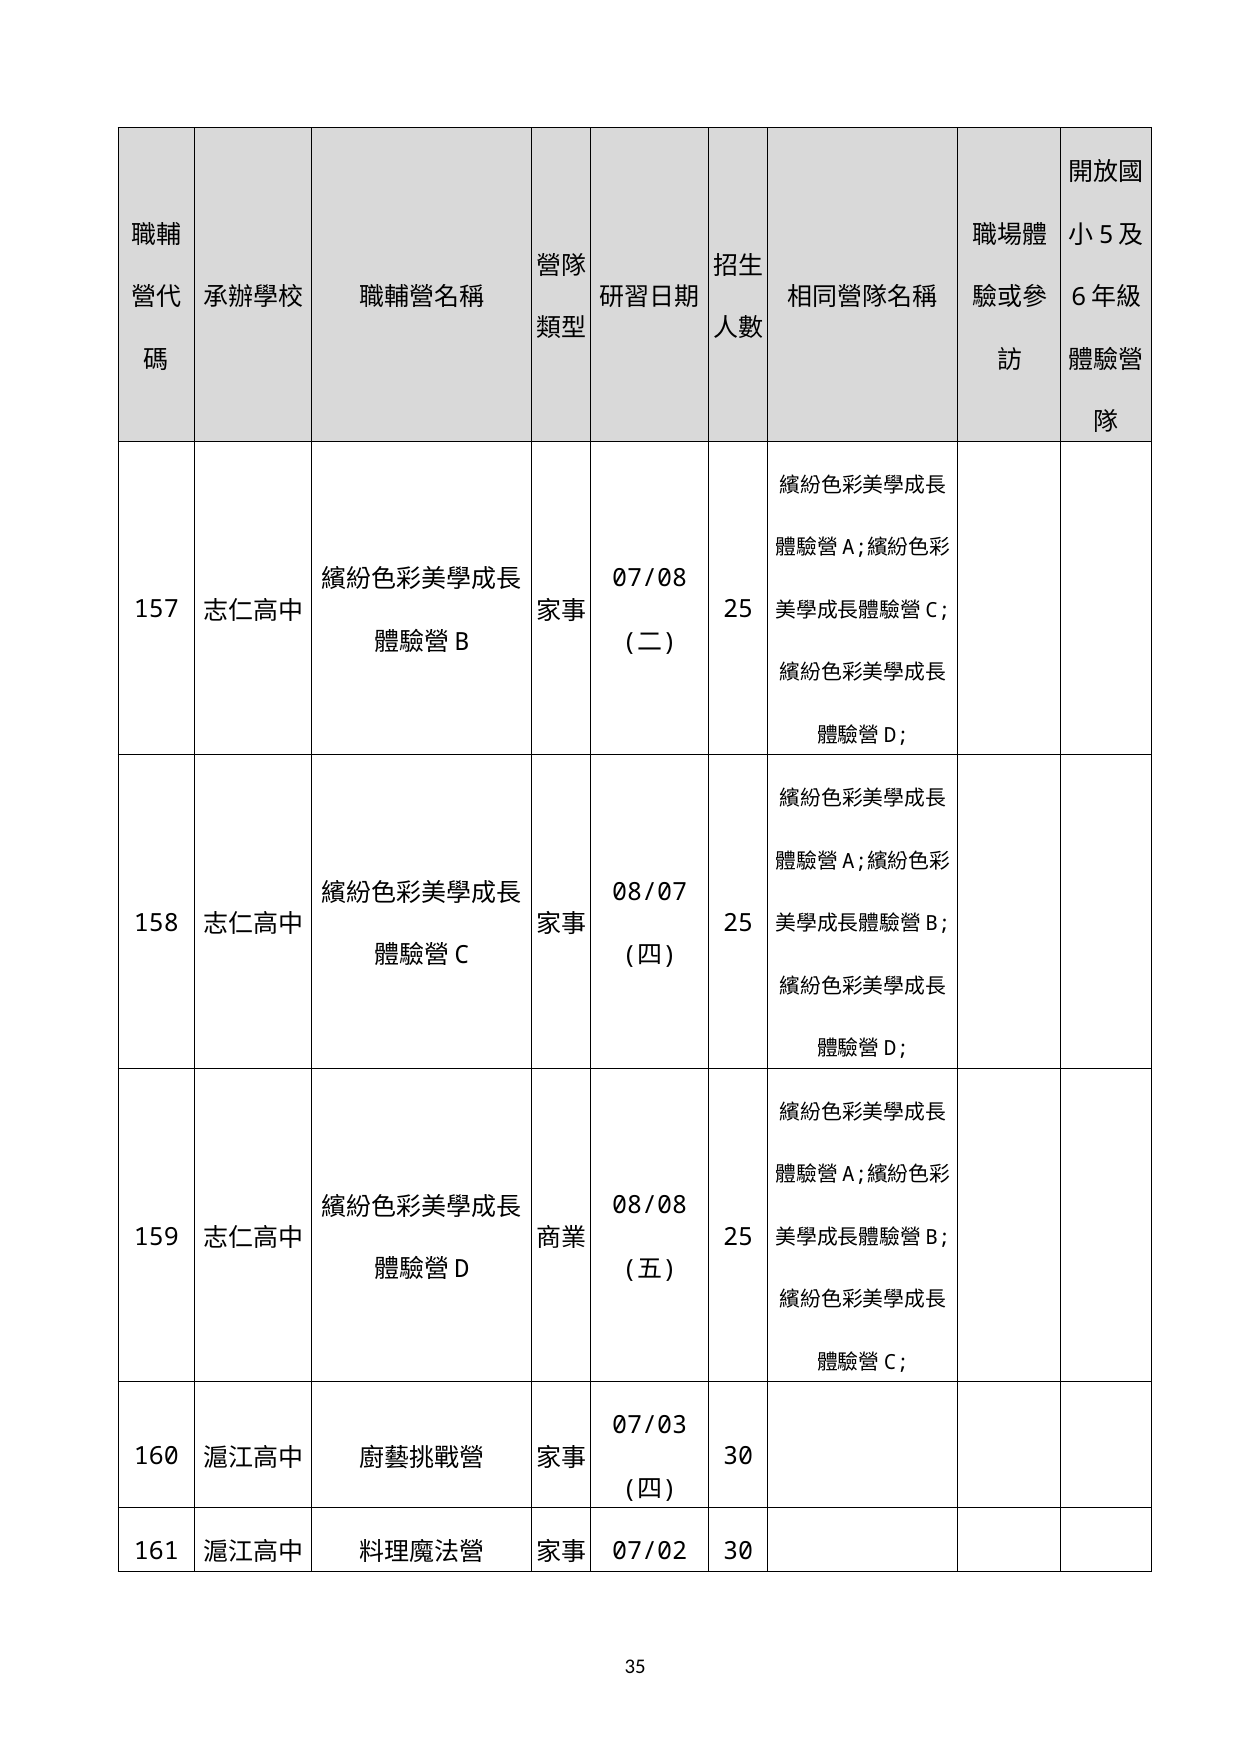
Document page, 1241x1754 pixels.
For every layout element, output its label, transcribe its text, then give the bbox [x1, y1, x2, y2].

table_cell 157 [119, 442, 194, 754]
table_cell [958, 1382, 1060, 1507]
table_cell 滬江高中 [195, 1382, 311, 1507]
table_cell 繽紛色彩美學成長體驗營A;繽紛色彩美學成長體驗營B;繽紛色彩美學成長體驗營C; [768, 1069, 957, 1381]
table_cell [1061, 1382, 1151, 1507]
table_cell [958, 755, 1060, 1068]
table_cell 158 [119, 755, 194, 1068]
table_header 研習日期 [591, 128, 708, 441]
table_header 職場體驗或參訪 [958, 128, 1060, 441]
table_header 承辦學校 [195, 128, 311, 441]
table_header 招生人數 [709, 128, 767, 441]
table_cell 志仁高中 [195, 1069, 311, 1381]
table_cell 繽紛色彩美學成長體驗營C [312, 755, 531, 1068]
table_cell 家事 [532, 442, 590, 754]
table_cell 08/08(五) [591, 1069, 708, 1381]
table_cell 志仁高中 [195, 442, 311, 754]
table_cell 25 [709, 755, 767, 1068]
table_cell [1061, 442, 1151, 754]
table_cell [1061, 1069, 1151, 1381]
table_cell [1061, 755, 1151, 1068]
table_cell 25 [709, 442, 767, 754]
table_header 相同營隊名稱 [768, 128, 957, 441]
table_cell 07/03(四) [591, 1382, 708, 1507]
table_cell 30 [709, 1382, 767, 1507]
table_cell [958, 1508, 1060, 1571]
table_header 開放國小5及6年級體驗營隊 [1061, 128, 1151, 441]
table_cell 家事 [532, 1508, 590, 1571]
table_cell 07/08(二) [591, 442, 708, 754]
table_header 職輔營代碼 [119, 128, 194, 441]
table_cell 161 [119, 1508, 194, 1571]
table_header 職輔營名稱 [312, 128, 531, 441]
table_cell 滬江高中 [195, 1508, 311, 1571]
table_cell 家事 [532, 755, 590, 1068]
table_cell [768, 1508, 957, 1571]
table_cell 繽紛色彩美學成長體驗營A;繽紛色彩美學成長體驗營B;繽紛色彩美學成長體驗營D; [768, 755, 957, 1068]
table_cell 志仁高中 [195, 755, 311, 1068]
table_cell 廚藝挑戰營 [312, 1382, 531, 1507]
table_cell 繽紛色彩美學成長體驗營D [312, 1069, 531, 1381]
table_cell 160 [119, 1382, 194, 1507]
table_header 營隊類型 [532, 128, 590, 441]
table_cell 料理魔法營 [312, 1508, 531, 1571]
table_cell 家事 [532, 1382, 590, 1507]
table_cell [958, 442, 1060, 754]
table_cell [1061, 1508, 1151, 1571]
table_cell 商業 [532, 1069, 590, 1381]
table_cell 159 [119, 1069, 194, 1381]
table_cell 繽紛色彩美學成長體驗營B [312, 442, 531, 754]
table_cell [768, 1382, 957, 1507]
table_cell 30 [709, 1508, 767, 1571]
table_cell 07/02 [591, 1508, 708, 1571]
table_cell 25 [709, 1069, 767, 1381]
table_cell 08/07(四) [591, 755, 708, 1068]
table_cell 繽紛色彩美學成長體驗營A;繽紛色彩美學成長體驗營C;繽紛色彩美學成長體驗營D; [768, 442, 957, 754]
table_cell [958, 1069, 1060, 1381]
